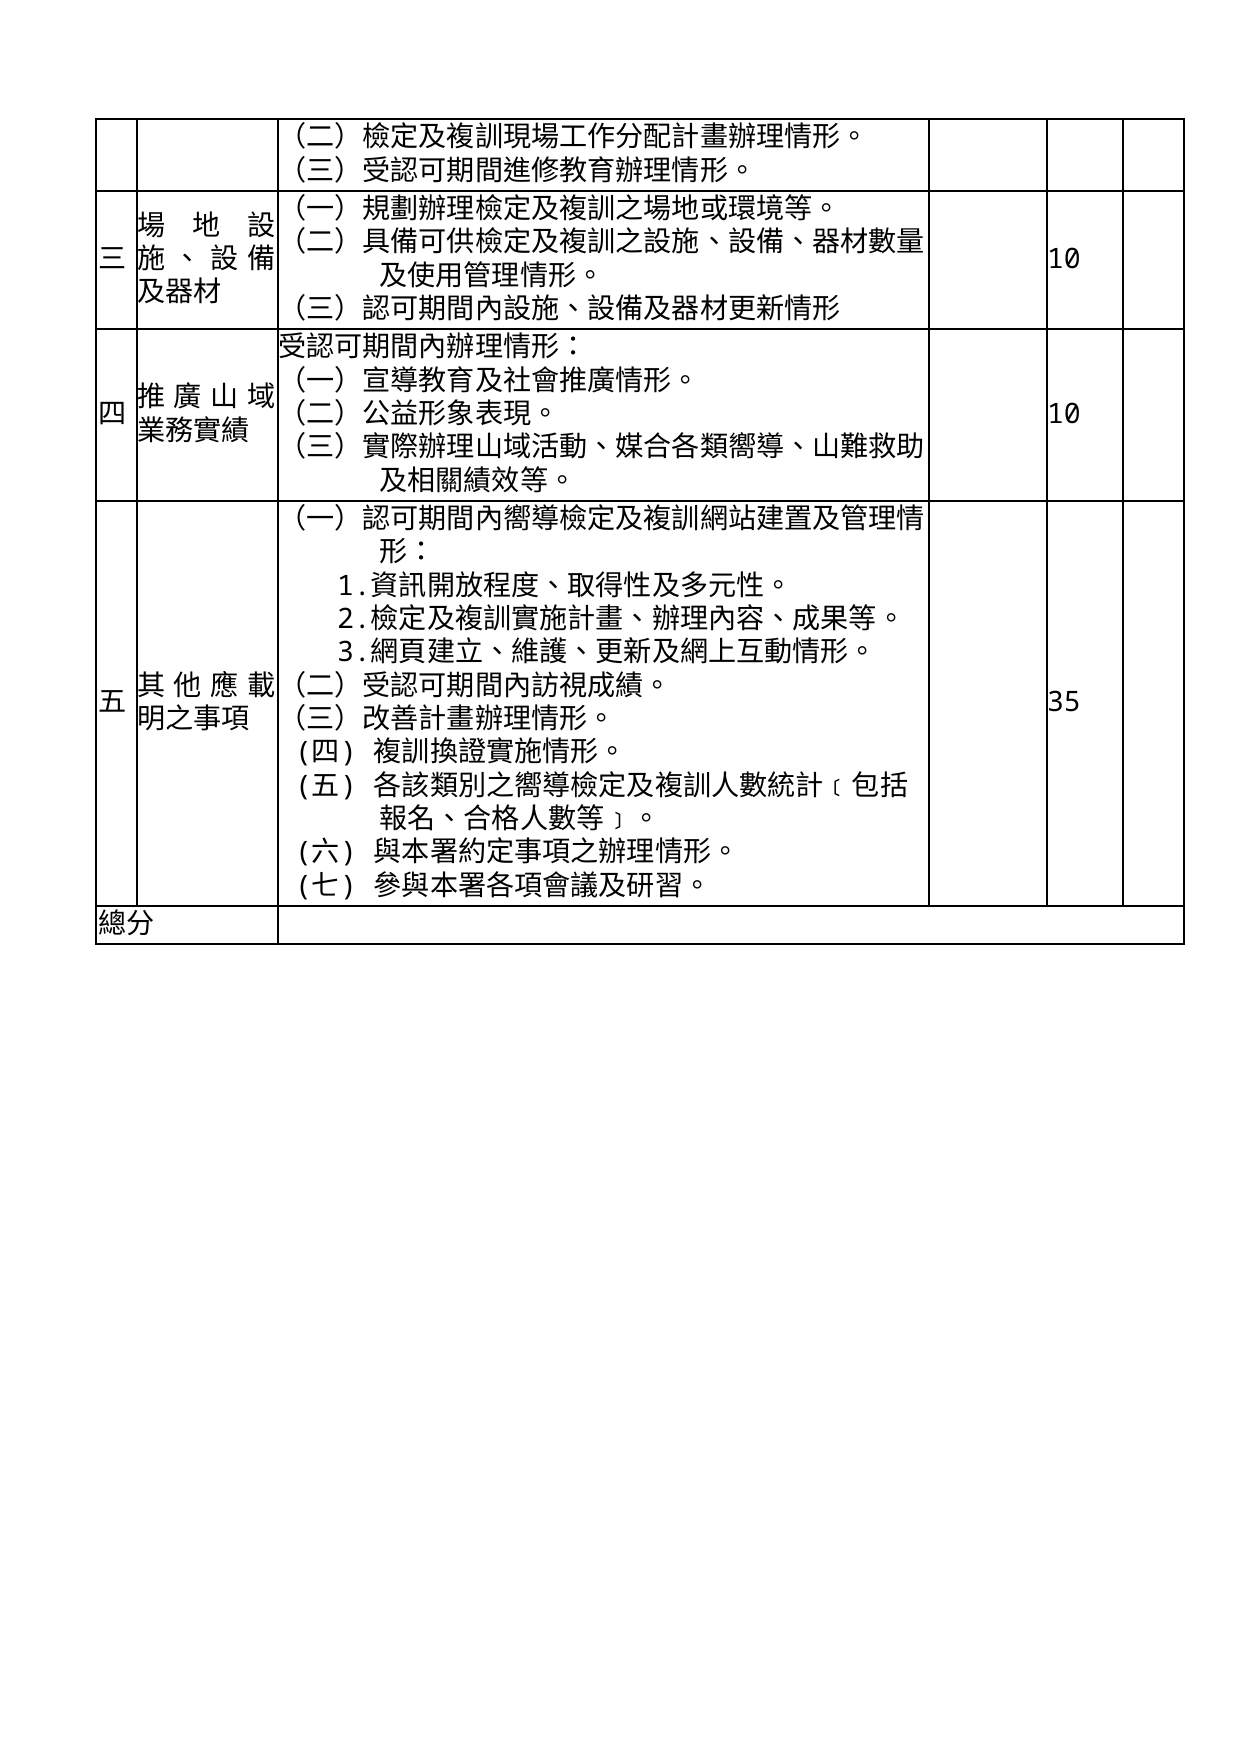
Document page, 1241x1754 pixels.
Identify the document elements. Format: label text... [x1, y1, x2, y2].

table_cell 五 [97, 502, 136, 905]
table_cell [930, 120, 1046, 190]
table_cell 35 [1048, 502, 1122, 905]
table_cell 受認可期間內辦理情形： （一）宣導教育及社會推廣情形。 （二）公益形象表現。 （三）實際辦理山域活動、媒合各類嚮導、山難救助 及相關績效等。 [279, 330, 928, 500]
table_cell [930, 502, 1046, 905]
table_cell [97, 120, 136, 190]
table_cell [930, 192, 1046, 328]
table_cell （二）檢定及複訓現場工作分配計畫辦理情形。 （三）受認可期間進修教育辦理情形。 [279, 120, 928, 190]
table_cell 10 [1048, 192, 1122, 328]
table_cell [1124, 192, 1183, 328]
table_cell 總分 [97, 907, 277, 943]
table_cell （一）認可期間內嚮導檢定及複訓網站建置及管理情 形： 1.資訊開放程度、取得性及多元性。 2.檢定及複訓實施計畫、辦理內容、成果等。 3.網頁建立、維護、更新及網上互動情形。 （二）受認可期間內訪視成績。 （三）改善計畫辦理情形。 (四) 複訓換證實施情形。 (五) 各該類別之嚮導檢定及複訓人數統計﹝包括 報名、合格人數等﹞。 (六) 與本署約定事項之辦理情形。 (七) 參與本署各項會議及研習。 [279, 502, 928, 905]
table_cell 四 [97, 330, 136, 500]
table_cell [930, 330, 1046, 500]
table_cell [1048, 120, 1122, 190]
table_cell [1124, 502, 1183, 905]
table_cell （一）規劃辦理檢定及複訓之場地或環境等。 （二）具備可供檢定及複訓之設施、設備、器材數量 及使用管理情形。 （三）認可期間內設施、設備及器材更新情形 [279, 192, 928, 328]
table_cell 其他應載明之事項 [138, 502, 277, 905]
table_cell [1124, 330, 1183, 500]
table_cell [1124, 120, 1183, 190]
table_cell [138, 120, 277, 190]
table_cell [279, 907, 1183, 943]
table_cell 場地設施、設備及器材 [138, 192, 277, 328]
table_cell 推廣山域業務實績 [138, 330, 277, 500]
table_cell 10 [1048, 330, 1122, 500]
table_cell 三 [97, 192, 136, 328]
